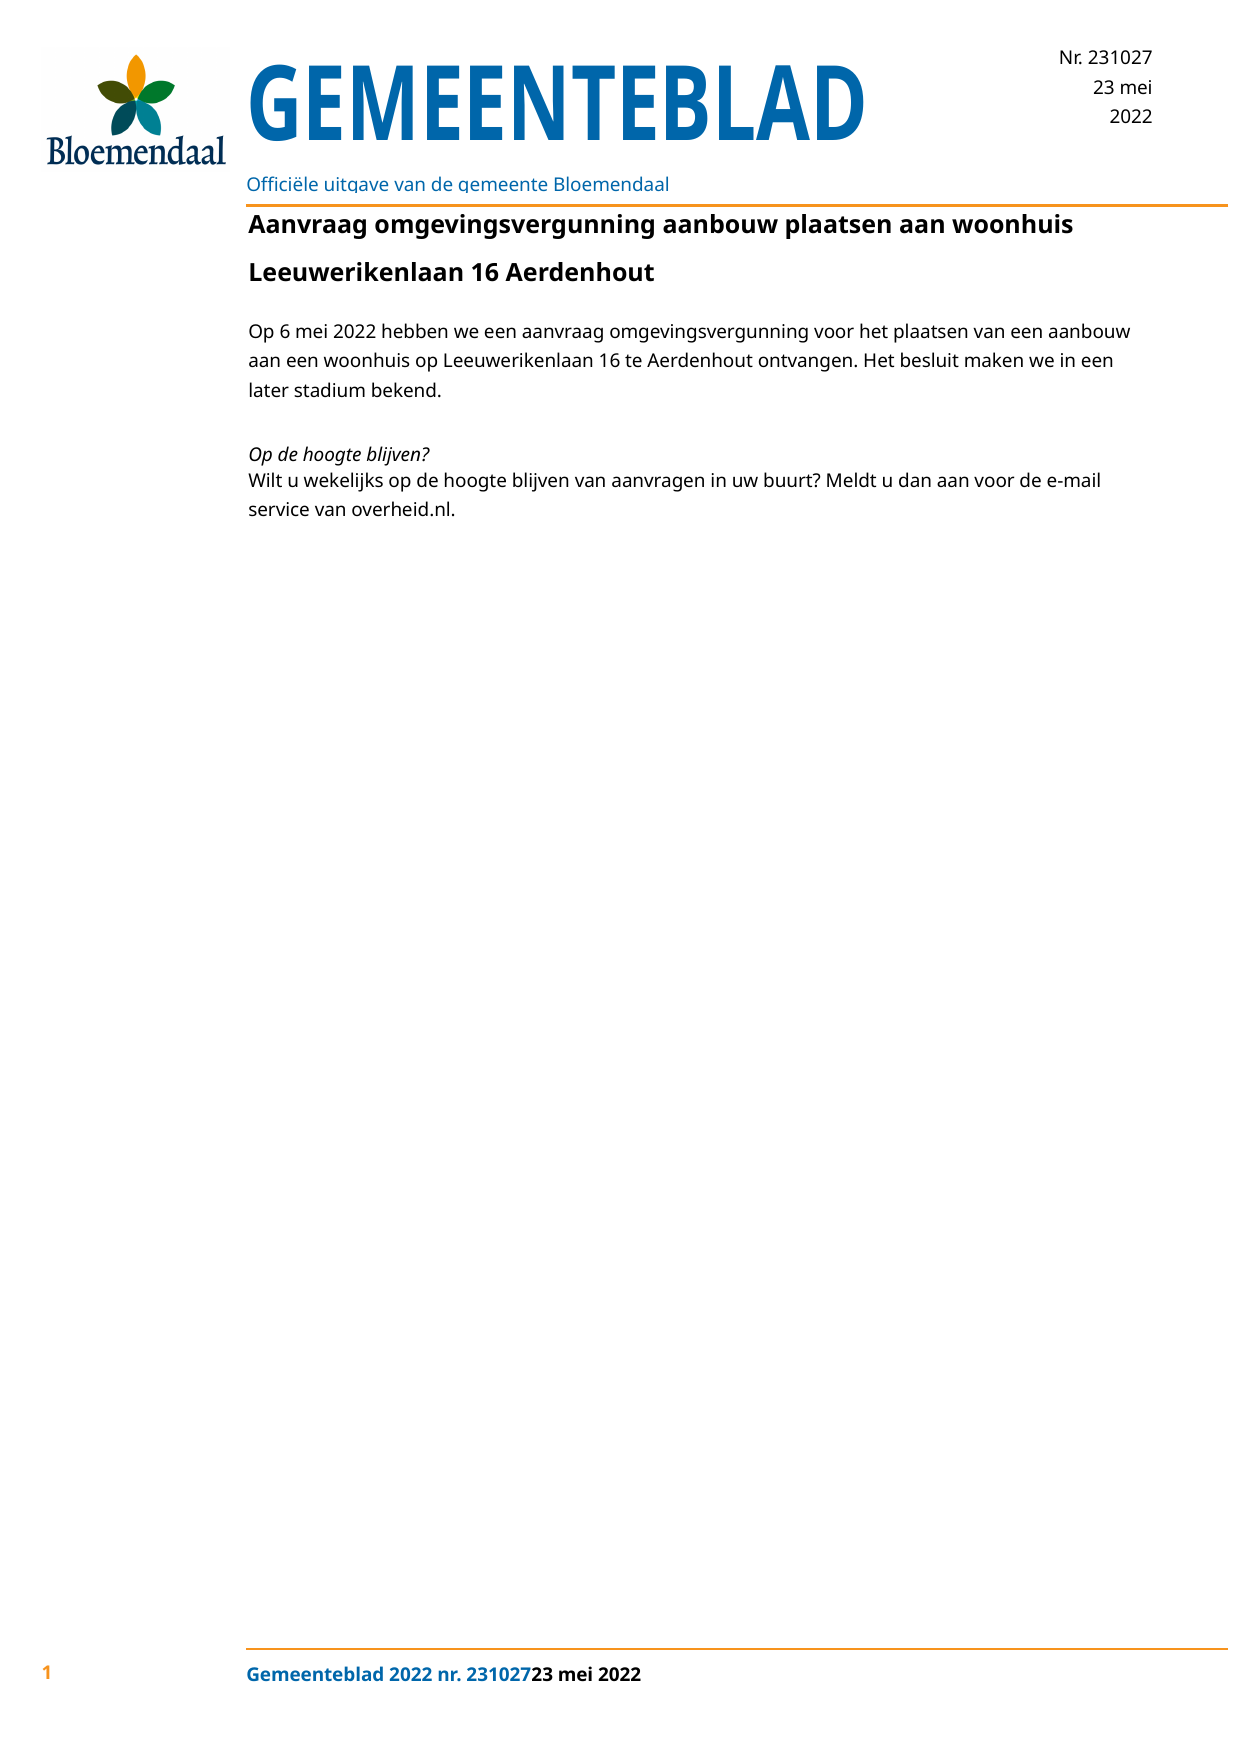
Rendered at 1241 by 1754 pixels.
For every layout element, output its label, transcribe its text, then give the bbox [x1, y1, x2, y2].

text Op 6 mei 2022 hebben we een aanvraag omgevingsvergunning voor het plaatsen van een aanbouw aan een woonhuis op Leeuwerikenlaan 16 te Aerdenhout ontvangen. Het besluit maken we in een later stadium bekend. [248, 318, 1152, 403]
text Wilt u wekelijks op de hoogte blijven van aanvragen in uw buurt? Meldt u dan aan voor de e-mail service van overheid.nl. [248, 467, 1152, 522]
text Aanvraag omgevingsvergunning aanbouw plaatsen aan woonhuis Leeuwerikenlaan 16 Aerdenhout [248, 207, 1152, 288]
text Op de hoogte blijven? [248, 441, 1152, 467]
picture [41, 47, 231, 172]
